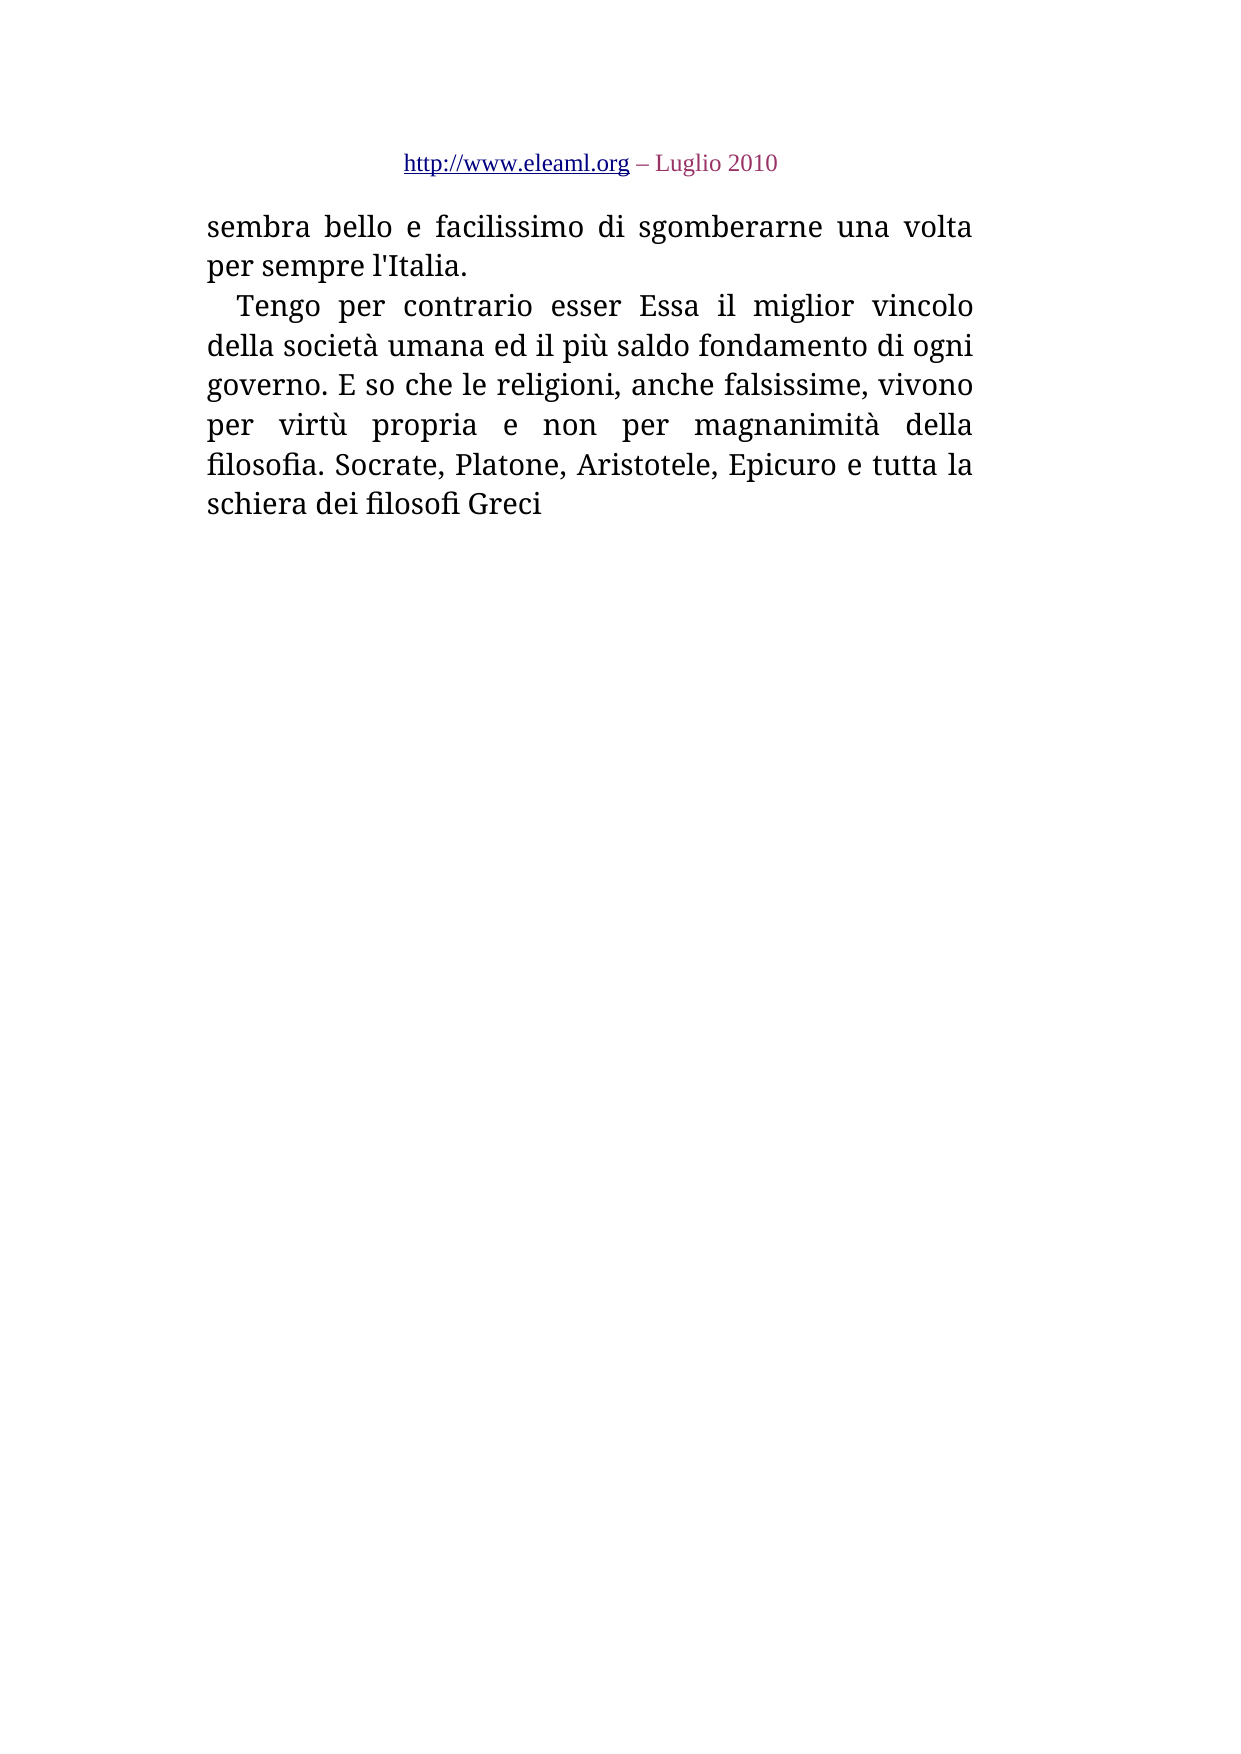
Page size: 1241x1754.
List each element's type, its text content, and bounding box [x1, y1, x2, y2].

text sembra bello e facilissimo di sgomberarne una volta per sempre l'Italia. [207, 206, 974, 285]
text Tengo per contrario esser Essa il miglior vincolo della società umana ed il più saldo fondamento di ogni governo. E so che le religioni, anche falsissime, vivono per virtù propria e non per magnanimità della filosofia. Socrate, Platone, Aristotele, Epicuro e tutta la schiera dei filosofi Greci [207, 285, 974, 523]
